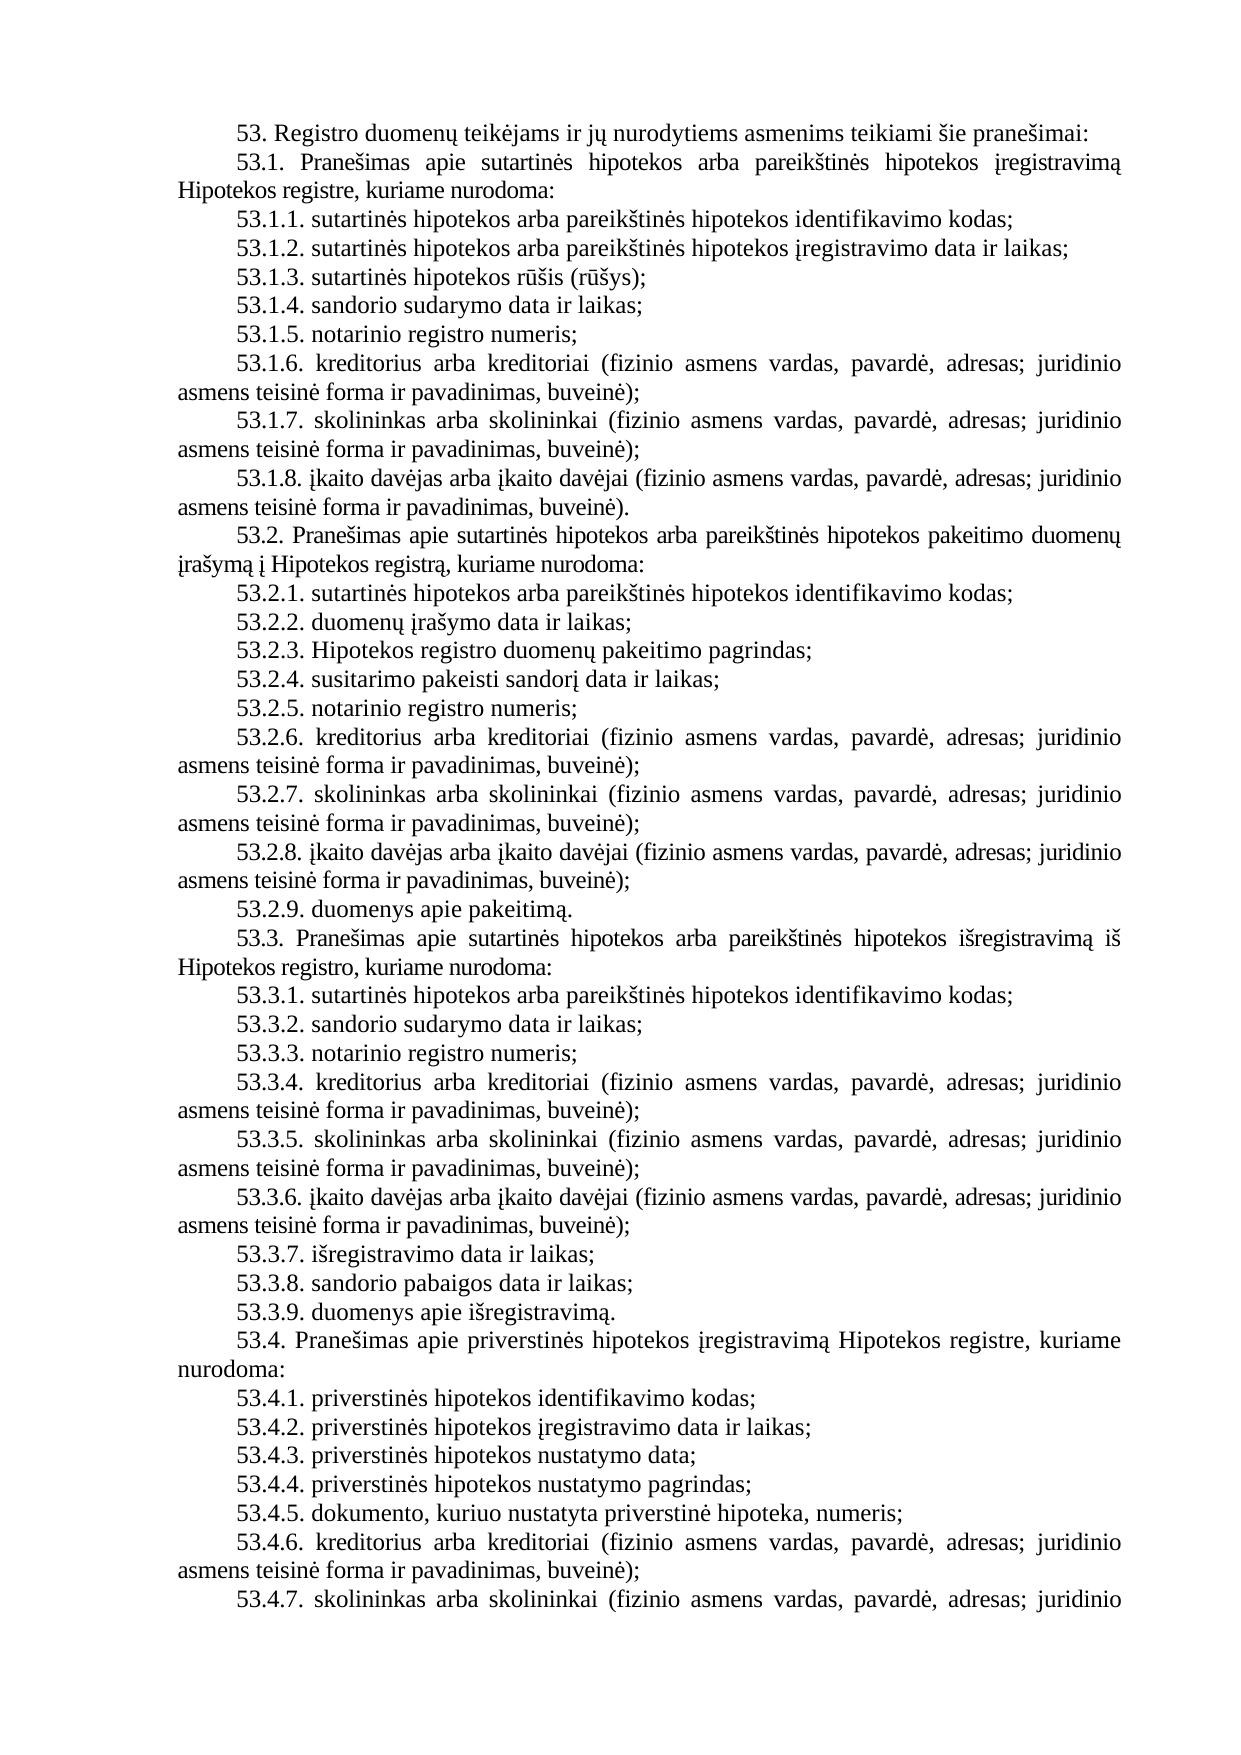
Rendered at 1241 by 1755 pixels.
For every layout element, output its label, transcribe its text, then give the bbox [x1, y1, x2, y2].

text 53.1.7. skolininkas arba skolininkai (fizinio asmens vardas, pavardė, adresas; juridinio asmens teisinė forma ir pavadinimas, buveinė); [177, 406, 1122, 463]
text 53.4.4. priverstinės hipotekos nustatymo pagrindas; [177, 1469, 1122, 1498]
text 53.3.4. kreditorius arba kreditoriai (fizinio asmens vardas, pavardė, adresas; juridinio asmens teisinė forma ir pavadinimas, buveinė); [177, 1067, 1122, 1124]
text 53.4.2. priverstinės hipotekos įregistravimo data ir laikas; [177, 1412, 1122, 1441]
text 53.3.8. sandorio pabaigos data ir laikas; [177, 1268, 1122, 1297]
text 53.2.4. susitarimo pakeisti sandorį data ir laikas; [177, 664, 1122, 693]
text 53.4.6. kreditorius arba kreditoriai (fizinio asmens vardas, pavardė, adresas; juridinio asmens teisinė forma ir pavadinimas, buveinė); [177, 1527, 1122, 1584]
text 53.2.6. kreditorius arba kreditoriai (fizinio asmens vardas, pavardė, adresas; juridinio asmens teisinė forma ir pavadinimas, buveinė); [177, 722, 1122, 779]
text 53.2.3. Hipotekos registro duomenų pakeitimo pagrindas; [177, 636, 1122, 664]
text 53.3.2. sandorio sudarymo data ir laikas; [177, 1009, 1122, 1038]
text 53.2.8. įkaito davėjas arba įkaito davėjai (fizinio asmens vardas, pavardė, adresas; juridinio asmens teisinė forma ir pavadinimas, buveinė); [177, 837, 1122, 894]
text 53.1.5. notarinio registro numeris; [177, 319, 1122, 348]
text 53.3.9. duomenys apie išregistravimą. [177, 1297, 1122, 1326]
text 53.4.1. priverstinės hipotekos identifikavimo kodas; [177, 1383, 1122, 1412]
text 53.3.1. sutartinės hipotekos arba pareikštinės hipotekos identifikavimo kodas; [177, 981, 1122, 1009]
text 53.2.2. duomenų įrašymo data ir laikas; [177, 607, 1122, 636]
text 53.2.5. notarinio registro numeris; [177, 693, 1122, 722]
text 53.2.9. duomenys apie pakeitimą. [177, 894, 1122, 923]
text 53.4. Pranešimas apie priverstinės hipotekos įregistravimą Hipotekos registre, kuriame nurodoma: [177, 1326, 1122, 1383]
text 53.1.2. sutartinės hipotekos arba pareikštinės hipotekos įregistravimo data ir laikas; [177, 233, 1122, 262]
text 53.3. Pranešimas apie sutartinės hipotekos arba pareikštinės hipotekos išregistravimą iš Hipotekos registro, kuriame nurodoma: [177, 923, 1122, 981]
text 53.3.7. išregistravimo data ir laikas; [177, 1239, 1122, 1268]
text 53.2.7. skolininkas arba skolininkai (fizinio asmens vardas, pavardė, adresas; juridinio asmens teisinė forma ir pavadinimas, buveinė); [177, 779, 1122, 837]
text 53.1.4. sandorio sudarymo data ir laikas; [177, 291, 1122, 319]
text 53.1.8. įkaito davėjas arba įkaito davėjai (fizinio asmens vardas, pavardė, adresas; juridinio asmens teisinė forma ir pavadinimas, buveinė). [177, 463, 1122, 521]
text 53.3.6. įkaito davėjas arba įkaito davėjai (fizinio asmens vardas, pavardė, adresas; juridinio asmens teisinė forma ir pavadinimas, buveinė); [177, 1182, 1122, 1239]
text 53.4.3. priverstinės hipotekos nustatymo data; [177, 1441, 1122, 1469]
text 53.1.6. kreditorius arba kreditoriai (fizinio asmens vardas, pavardė, adresas; juridinio asmens teisinė forma ir pavadinimas, buveinė); [177, 348, 1122, 406]
text 53.2.1. sutartinės hipotekos arba pareikštinės hipotekos identifikavimo kodas; [177, 578, 1122, 607]
text 53.3.5. skolininkas arba skolininkai (fizinio asmens vardas, pavardė, adresas; juridinio asmens teisinė forma ir pavadinimas, buveinė); [177, 1124, 1122, 1182]
text 53.4.7. skolininkas arba skolininkai (fizinio asmens vardas, pavardė, adresas; juridinio [177, 1584, 1122, 1613]
text 53.1. Pranešimas apie sutartinės hipotekos arba pareikštinės hipotekos įregistravimą Hipotekos registre, kuriame nurodoma: [177, 147, 1122, 204]
text 53.1.3. sutartinės hipotekos rūšis (rūšys); [177, 262, 1122, 291]
text 53.2. Pranešimas apie sutartinės hipotekos arba pareikštinės hipotekos pakeitimo duomenų įrašymą į Hipotekos registrą, kuriame nurodoma: [177, 521, 1122, 578]
text 53.4.5. dokumento, kuriuo nustatyta priverstinė hipoteka, numeris; [177, 1498, 1122, 1527]
text 53.1.1. sutartinės hipotekos arba pareikštinės hipotekos identifikavimo kodas; [177, 204, 1122, 233]
text 53. Registro duomenų teikėjams ir jų nurodytiems asmenims teikiami šie pranešimai: [177, 118, 1122, 147]
text 53.3.3. notarinio registro numeris; [177, 1038, 1122, 1067]
